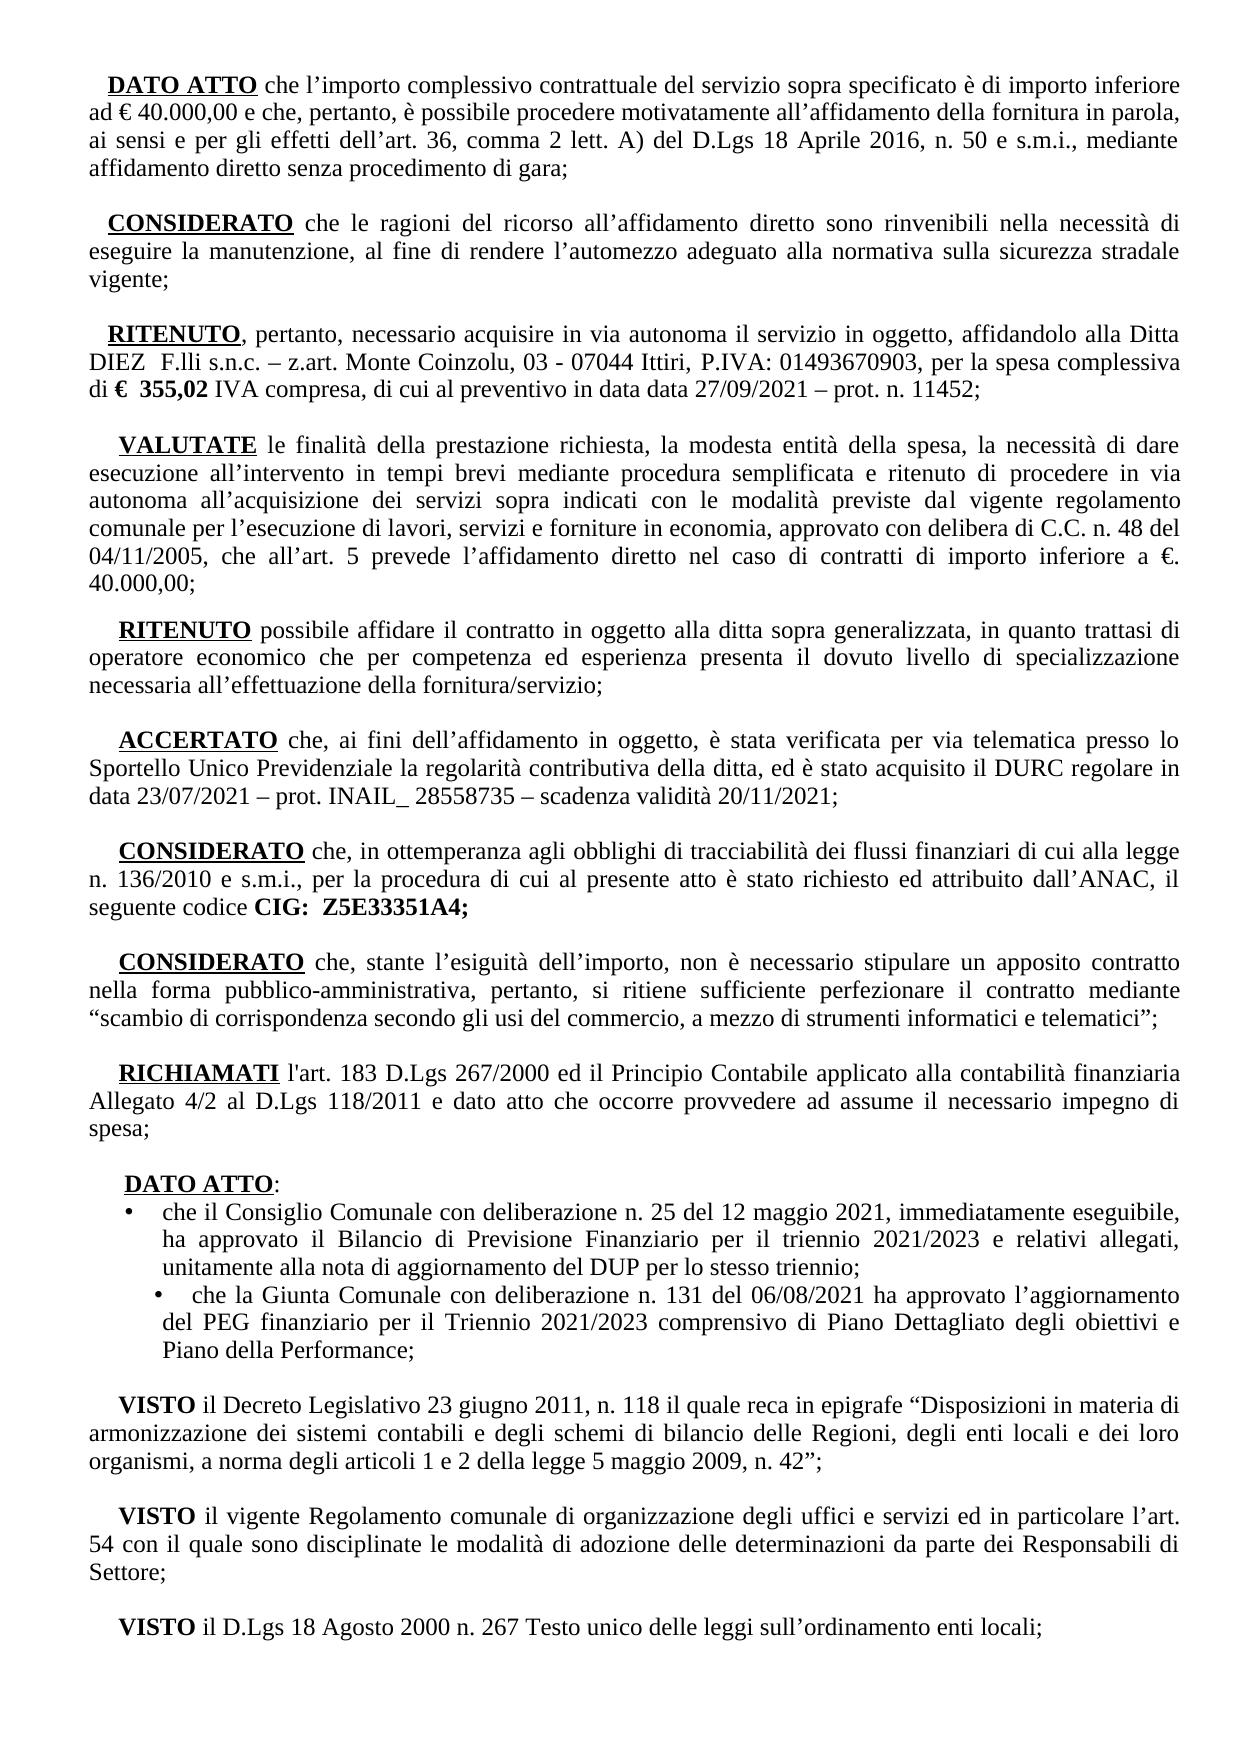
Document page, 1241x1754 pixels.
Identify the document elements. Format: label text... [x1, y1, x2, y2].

list che la Giunta Comunale con deliberazione n. 131 del 06/08/2021 ha approvato l’aggiornamento del PEG finanziario per il Triennio 2021/2023 comprensivo di Piano Dettagliato degli obiettivi e Piano della Performance; [124, 1281, 1181, 1364]
text RITENUTO possibile affidare il contratto in oggetto alla ditta sopra generalizzata, in quanto trattasi di operatore economico che per competenza ed esperienza presenta il dovuto livello di specializzazione necessaria all’effettuazione della fornitura/servizio; [89, 616, 1181, 699]
text CONSIDERATO che, in ottemperanza agli obblighi di tracciabilità dei flussi finanziari di cui alla legge n. 136/2010 e s.m.i., per la procedura di cui al presente atto è stato richiesto ed attribuito dall’ANAC, il seguente codice CIG: Z5E33351A4; [89, 837, 1181, 921]
text VISTO il vigente Regolamento comunale di organizzazione degli uffici e servizi ed in particolare l’art. 54 con il quale sono disciplinate le modalità di adozione delle determinazioni da parte dei Responsabili di Settore; [89, 1502, 1181, 1586]
text CONSIDERATO che le ragioni del ricorso all’affidamento diretto sono rinvenibili nella necessità di eseguire la manutenzione, al fine di rendere l’automezzo adeguato alla normativa sulla sicurezza stradale vigente; [89, 209, 1181, 292]
text DATO ATTO che l’importo complessivo contrattuale del servizio sopra specificato è di importo inferiore ad € 40.000,00 e che, pertanto, è possibile procedere motivatamente all’affidamento della fornitura in parola, ai sensi e per gli effetti dell’art. 36, comma 2 lett. A) del D.Lgs 18 Aprile 2016, n. 50 e s.m.i., mediante affidamento diretto senza procedimento di gara; [89, 71, 1181, 182]
text VALUTATE le finalità della prestazione richiesta, la modesta entità della spesa, la necessità di dare esecuzione all’intervento in tempi brevi mediante procedura semplificata e ritenuto di procedere in via autonoma all’acquisizione dei servizi sopra indicati con le modalità previste dal vigente regolamento comunale per l’esecuzione di lavori, servizi e forniture in economia, approvato con delibera di C.C. n. 48 del 04/11/2005, che all’art. 5 prevede l’affidamento diretto nel caso di contratti di importo inferiore a €. 40.000,00; [89, 431, 1181, 597]
text CONSIDERATO che, stante l’esiguità dell’importo, non è necessario stipulare un apposito contratto nella forma pubblico-amministrativa, pertanto, si ritiene sufficiente perfezionare il contratto mediante “scambio di corrispondenza secondo gli usi del commercio, a mezzo di strumenti informatici e telematici”; [89, 948, 1181, 1031]
text RICHIAMATI l'art. 183 D.Lgs 267/2000 ed il Principio Contabile applicato alla contabilità finanziaria Allegato 4/2 al D.Lgs 118/2011 e dato atto che occorre provvedere ad assume il necessario impegno di spesa; [89, 1059, 1181, 1142]
text ACCERTATO che, ai fini dell’affidamento in oggetto, è stata verificata per via telematica presso lo Sportello Unico Previdenziale la regolarità contributiva della ditta, ed è stato acquisito il DURC regolare in data 23/07/2021 – prot. INAIL_ 28558735 – scadenza validità 20/11/2021; [89, 727, 1181, 810]
text VISTO il Decreto Legislativo 23 giugno 2011, n. 118 il quale reca in epigrafe “Disposizioni in materia di armonizzazione dei sistemi contabili e degli schemi di bilancio delle Regioni, degli enti locali e dei loro organismi, a norma degli articoli 1 e 2 della legge 5 maggio 2009, n. 42”; [89, 1392, 1181, 1475]
text VISTO il D.Lgs 18 Agosto 2000 n. 267 Testo unico delle leggi sull’ordinamento enti locali; [89, 1613, 1181, 1641]
list che il Consiglio Comunale con deliberazione n. 25 del 12 maggio 2021, immediatamente eseguibile, ha approvato il Bilancio di Previsione Finanziario per il triennio 2021/2023 e relativi allegati, unitamente alla nota di aggiornamento del DUP per lo stesso triennio; [124, 1198, 1181, 1281]
text RITENUTO, pertanto, necessario acquisire in via autonoma il servizio in oggetto, affidandolo alla Ditta DIEZ F.lli s.n.c. – z.art. Monte Coinzolu, 03 - 07044 Ittiri, P.IVA: 01493670903, per la spesa complessiva di € 355,02 IVA compresa, di cui al preventivo in data data 27/09/2021 – prot. n. 11452; [89, 320, 1181, 403]
text DATO ATTO: [89, 1170, 1181, 1198]
